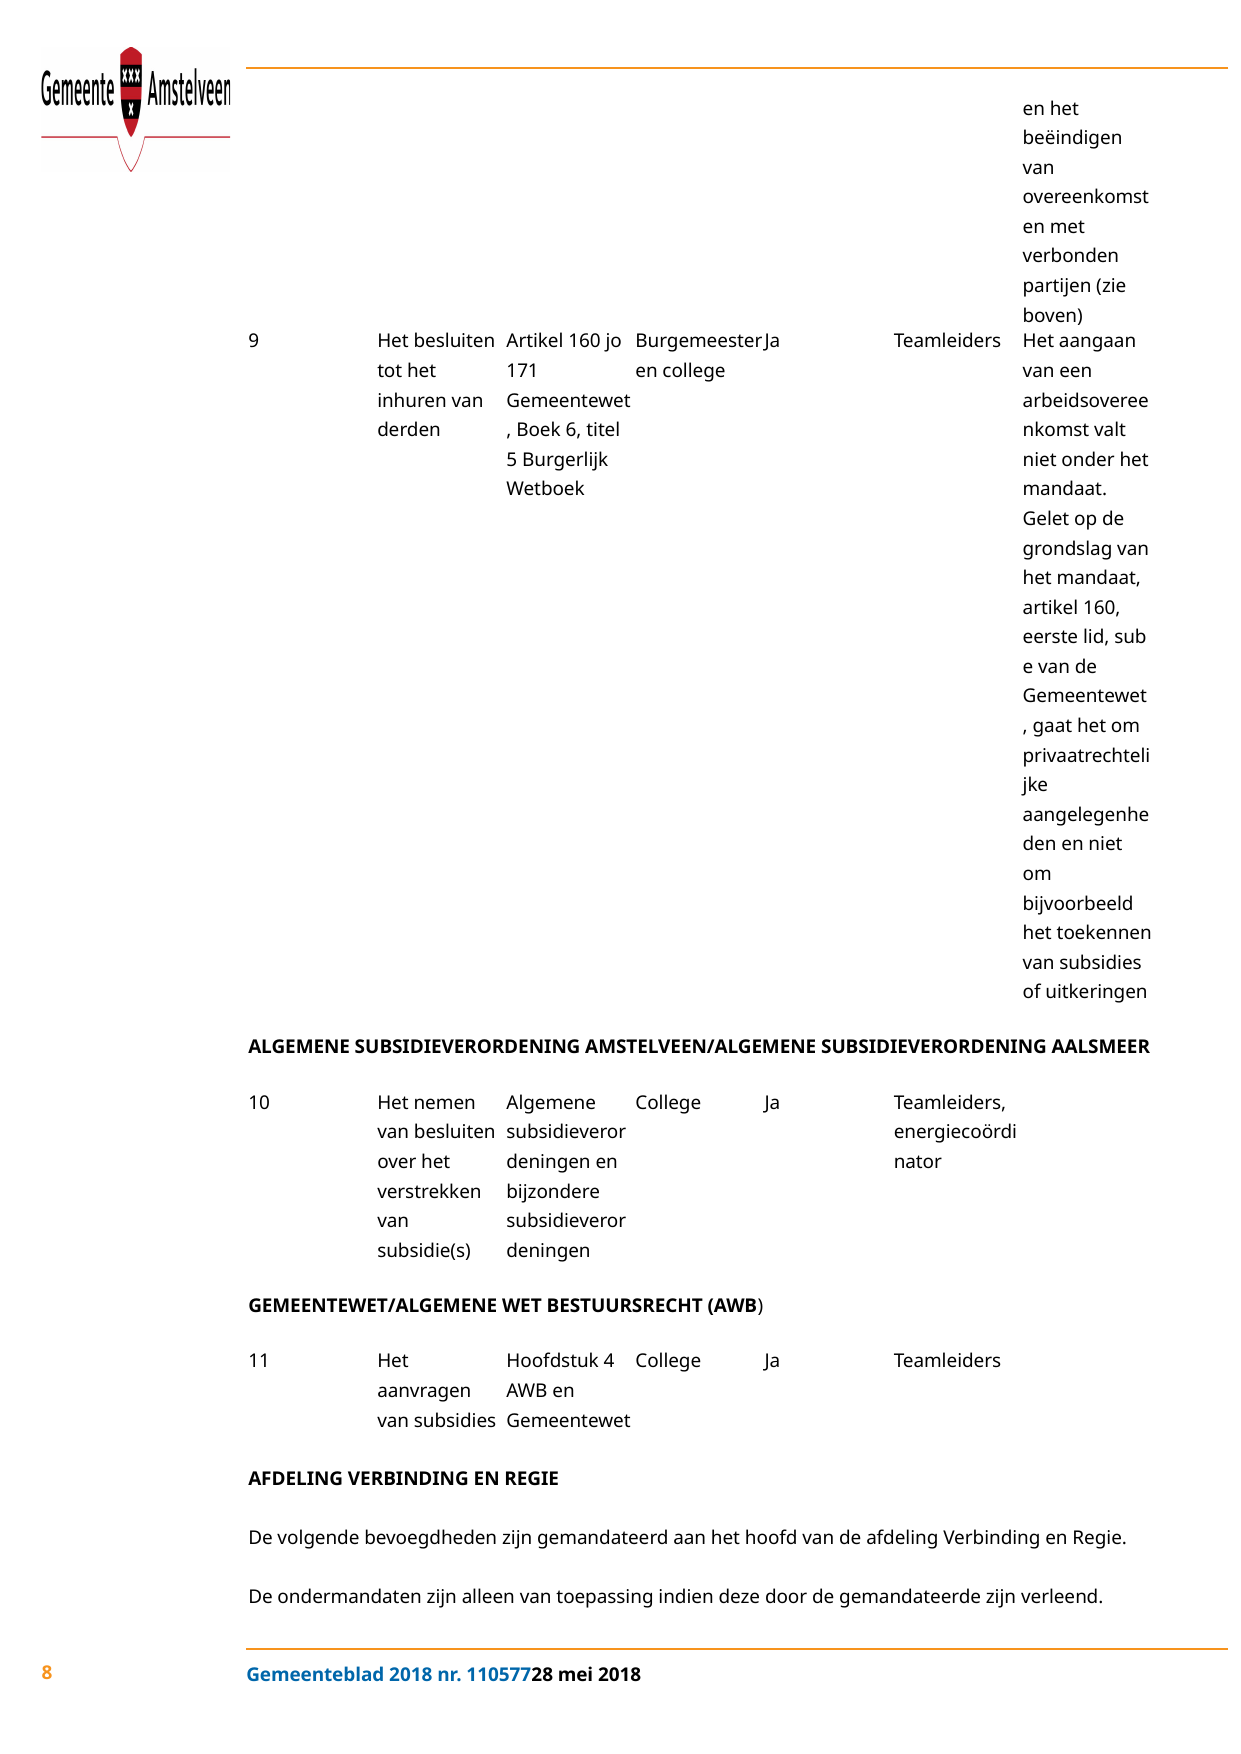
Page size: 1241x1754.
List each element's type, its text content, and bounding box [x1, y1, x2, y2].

table_cell Het aanvragen van subsidies [377, 1348, 506, 1432]
table_cell ALGEMENE SUBSIDIEVERORDENING AMSTELVEEN/ALGEMENE SUBSIDIEVERORDENING AALSMEER [248, 1004, 1152, 1089]
table_cell Ja [764, 328, 893, 1004]
text De ondermandaten zijn alleen van toepassing indien deze door de gemandateerde zijn verleend. [248, 1584, 1152, 1609]
table_cell Het besluiten tot het inhuren van derden [377, 328, 506, 1004]
table_cell Het nemen van besluiten over het verstrekken van subsidie(s) [377, 1089, 506, 1263]
table_cell Teamleiders, energiecoördinator [894, 1089, 1022, 1263]
table_cell Ja [764, 1089, 893, 1263]
table_cell Burgemeester en college [635, 328, 764, 1004]
table_cell Algemene subsidieverordeningen en bijzondere subsidieverordeningen [506, 1089, 635, 1263]
table_cell GEMEENTEWET/ALGEMENE WET BESTUURSRECHT (AWB) [248, 1263, 1152, 1348]
table_cell Ja [764, 1348, 893, 1432]
text AFDELING VERBINDING EN REGIE [248, 1465, 1152, 1491]
table_cell [764, 95, 893, 328]
table_cell College [635, 1089, 764, 1263]
table_cell [894, 95, 1022, 328]
table_cell Het aangaan van een arbeidsovereenkomst valt niet onder het mandaat. Gelet op de grondslag van het mandaat, artikel 160, eerste lid, sub e van de Gemeentewet, gaat het om privaatrechtelijke aangelegenheden en niet om bijvoorbeeld het toekennen van subsidies of uitkeringen [1023, 328, 1152, 1004]
table_cell [1023, 1348, 1152, 1432]
table_cell Hoofdstuk 4 AWB en Gemeentewet [506, 1348, 635, 1432]
picture [41, 47, 231, 172]
table_cell en het beëindigen van overeenkomsten met verbonden partijen (zie boven) [1023, 95, 1152, 328]
table_cell [1023, 1089, 1152, 1263]
table_cell Teamleiders [894, 1348, 1022, 1432]
table_cell 9 [248, 328, 377, 1004]
table_cell College [635, 1348, 764, 1432]
table_cell Teamleiders [894, 328, 1022, 1004]
table_cell [248, 95, 377, 328]
text De volgende bevoegdheden zijn gemandateerd aan het hoofd van de afdeling Verbinding en Regie. [248, 1524, 1152, 1550]
table_cell Artikel 160 jo 171 Gemeentewet, Boek 6, titel 5 Burgerlijk Wetboek [506, 328, 635, 1004]
table_cell [377, 95, 506, 328]
table_cell 11 [248, 1348, 377, 1432]
table_cell 10 [248, 1089, 377, 1263]
table_cell [506, 95, 635, 328]
table_cell [635, 95, 764, 328]
